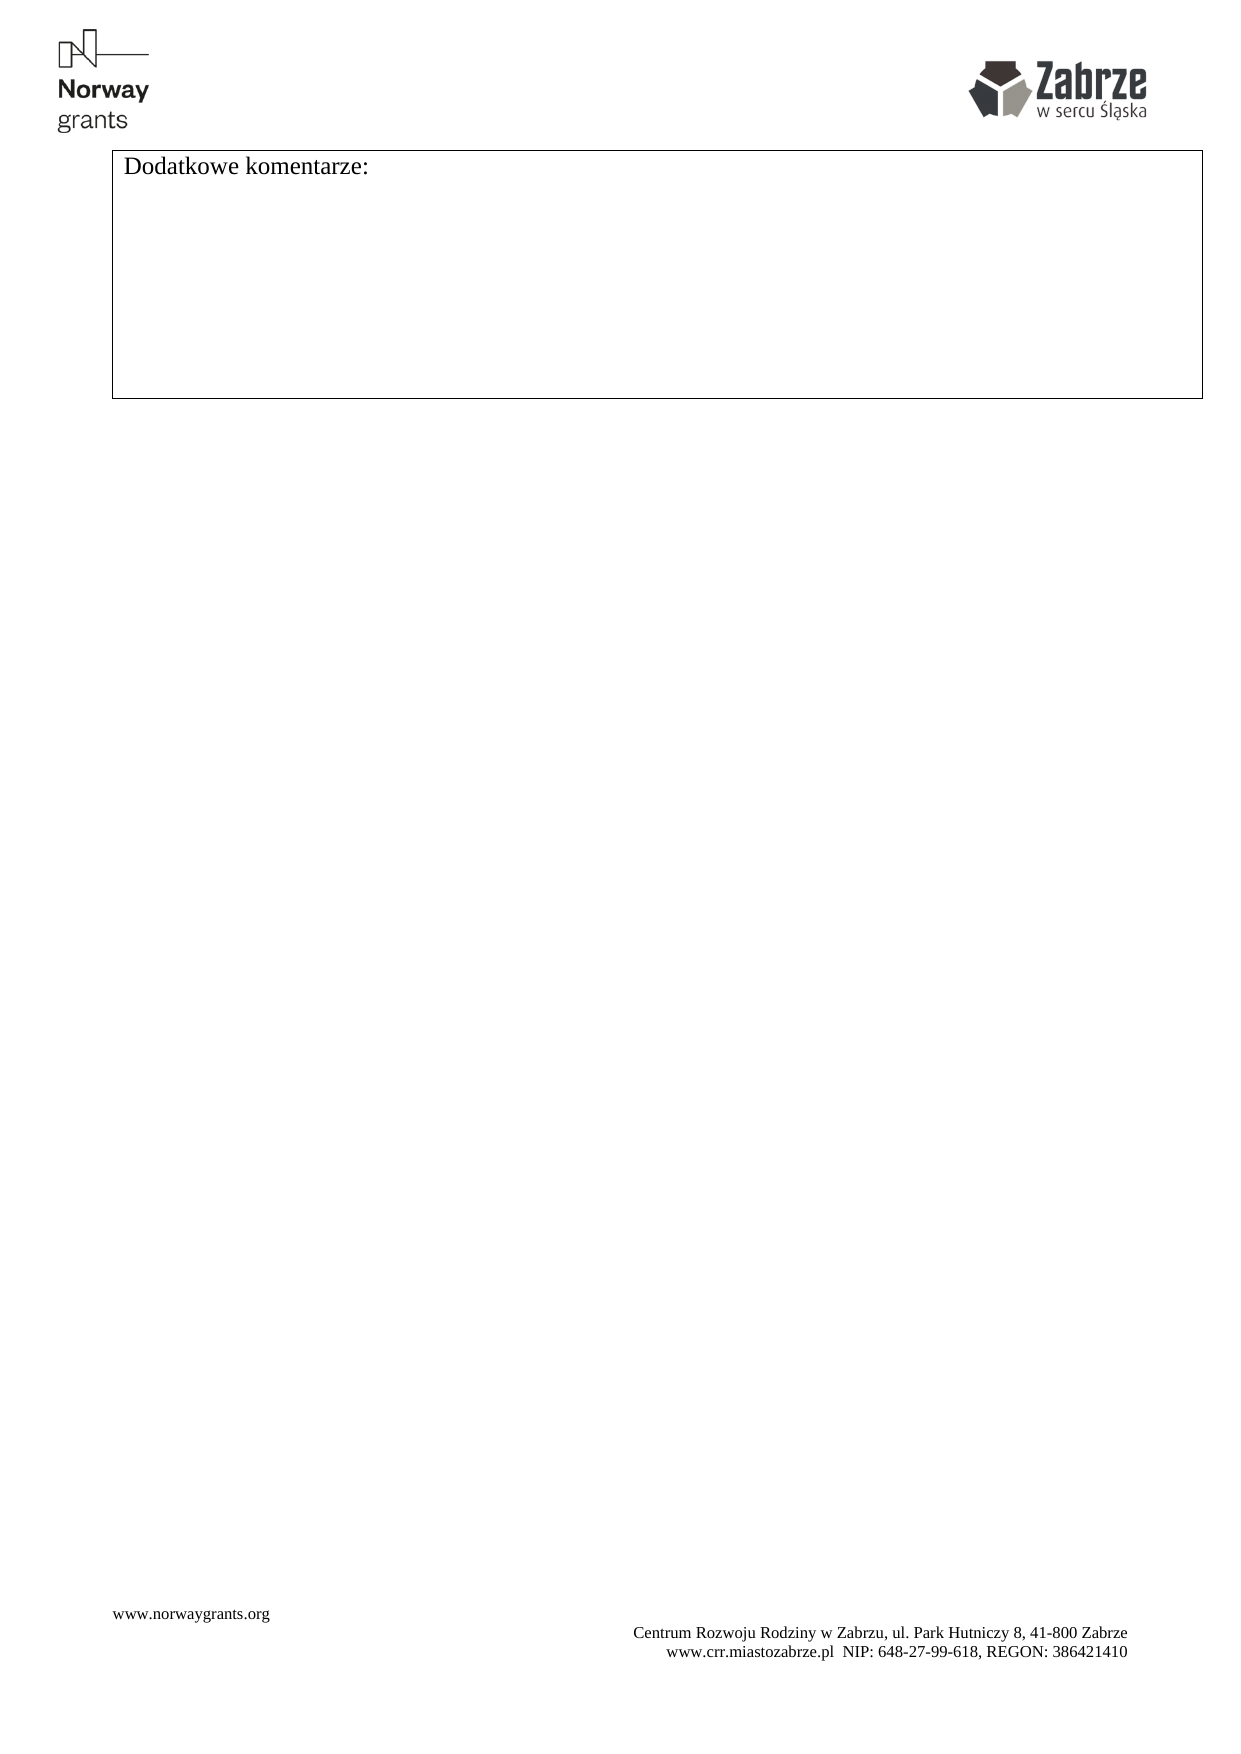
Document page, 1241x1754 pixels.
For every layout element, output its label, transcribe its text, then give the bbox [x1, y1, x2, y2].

table_cell Dodatkowe komentarze: [113, 151, 1202, 398]
